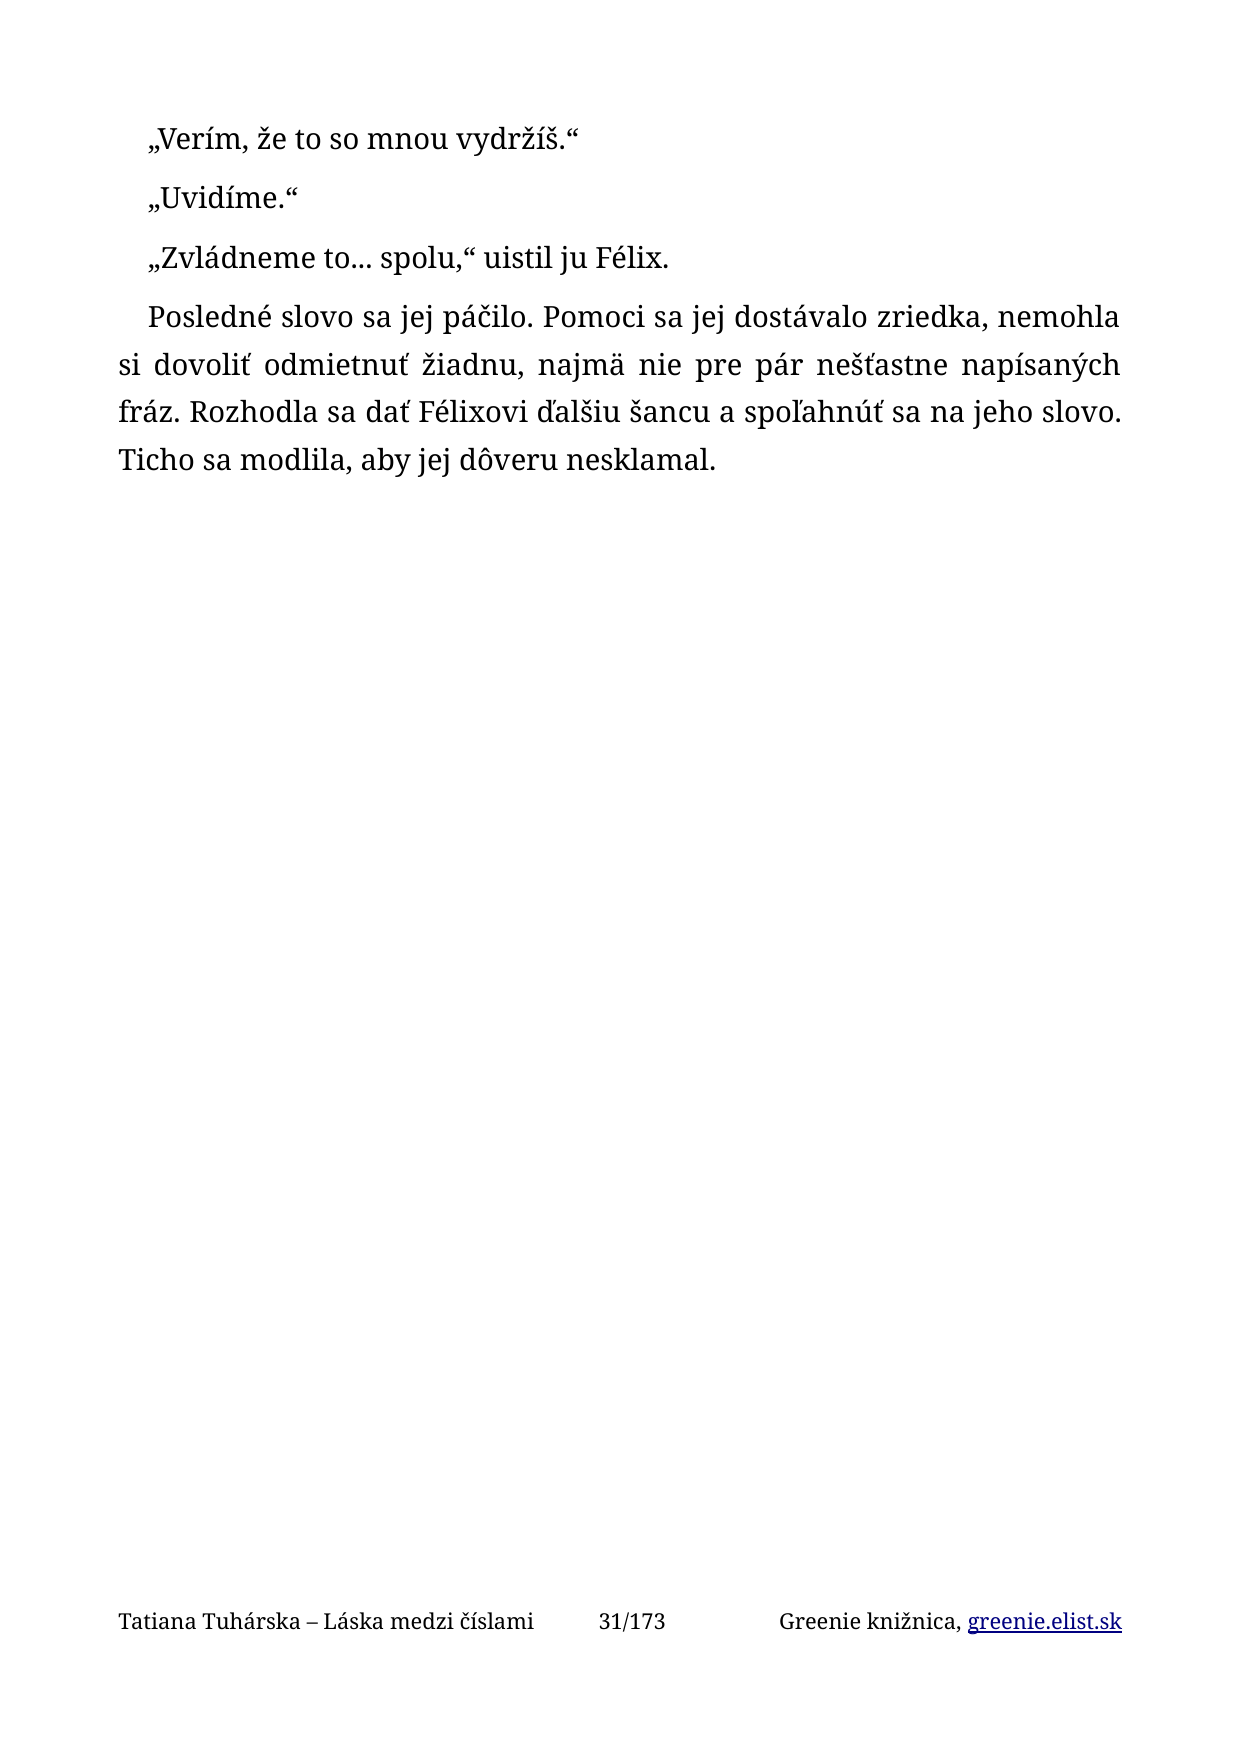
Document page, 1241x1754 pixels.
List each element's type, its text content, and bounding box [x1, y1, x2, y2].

text „Uvidíme.“ [118, 177, 1122, 217]
text Posledné slovo sa jej páčilo. Pomoci sa jej dostávalo zriedka, nemohla si dovoliť odmietnuť žiadnu, najmä nie pre pár nešťastne napísaných fráz. Rozhodla sa dať Félixovi ďalšiu šancu a spoľahnúť sa na jeho slovo. Ticho sa modlila, aby jej dôveru nesklamal. [118, 296, 1122, 479]
text „Verím, že to so mnou vydržíš.“ [118, 118, 1122, 158]
text „Zvládneme to... spolu,“ uistil ju Félix. [118, 237, 1122, 277]
